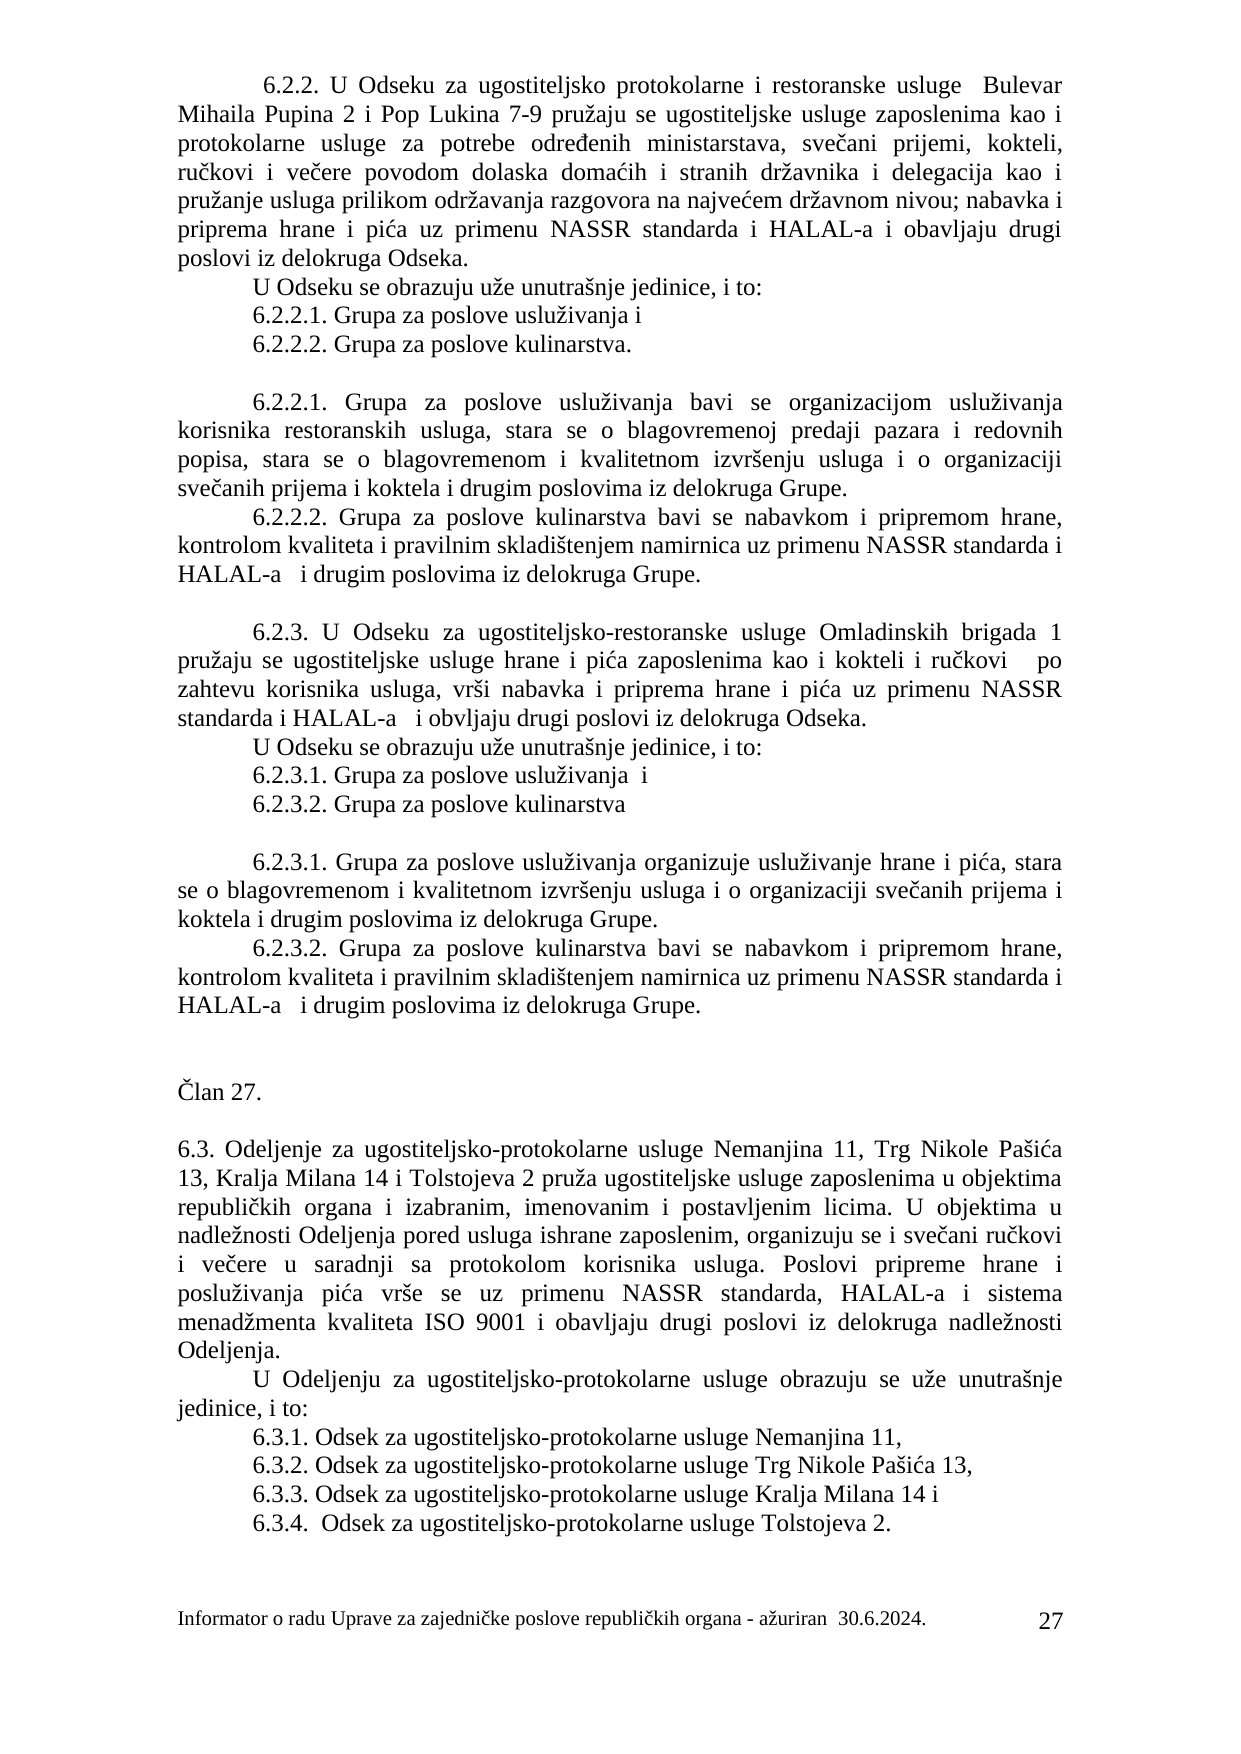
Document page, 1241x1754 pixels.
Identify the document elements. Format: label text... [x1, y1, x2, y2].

subtitle 6.2.3.2. Grupa za poslove kulinarstva bavi se nabavkom i pripremom hrane, kontrolom kvaliteta i pravilnim skladištenjem namirnica uz primenu NASSR standarda i HALAL-a i drugim poslovima iz delokruga Grupe. [177, 933, 1063, 1019]
subtitle 6.2.3.1. Grupa za poslove usluživanja i [177, 760, 1063, 789]
subtitle 6.2.2.2. Grupa za poslove kulinarstva bavi se nabavkom i pripremom hrane, kontrolom kvaliteta i pravilnim skladištenjem namirnica uz primenu NASSR standarda i HALAL-a i drugim poslovima iz delokruga Grupe. [177, 502, 1063, 588]
subtitle 6.3.2. Odsek za ugostiteljsko-protokolarne usluge Trg Nikole Pašića 13, [177, 1450, 1063, 1479]
subtitle 6.2.3. U Odseku za ugostiteljsko-restoranske usluge Omladinskih brigada 1 pružaju se ugostiteljske usluge hrane i pića zaposlenima kao i kokteli i ručkovi po zahtevu korisnika usluga, vrši nabavka i priprema hrane i pića uz primenu NASSR standarda i HALAL-a i obvljaju drugi poslovi iz delokruga Odseka. [177, 617, 1063, 732]
subtitle 6.2.2.2. Grupa za poslove kulinarstva. [177, 329, 1063, 358]
subtitle Član 27. [177, 1077, 1063, 1105]
subtitle U Odseku se obrazuju uže unutrašnje jedinice, i to: [177, 732, 1063, 760]
subtitle 6.2.3.2. Grupa za poslove kulinarstva [177, 789, 1063, 818]
subtitle 6.3.1. Odsek za ugostiteljsko-protokolarne usluge Nemanjina 11, [177, 1422, 1063, 1450]
subtitle 6.3.4. Odsek za ugostiteljsko-protokolarne usluge Tolstojeva 2. [177, 1508, 1063, 1537]
subtitle 6.2.3.1. Grupa za poslove usluživanja organizuje usluživanje hrane i pića, stara se o blagovremenom i kvalitetnom izvršenju usluga i o organizaciji svečanih prijema i koktela i drugim poslovima iz delokruga Grupe. [177, 847, 1063, 933]
subtitle U Odeljenju za ugostiteljsko-protokolarne usluge obrazuju se uže unutrašnje jedinice, i to: [177, 1364, 1063, 1422]
subtitle 6.2.2. U Odseku za ugostiteljsko protokolarne i restoranske usluge Bulevar Mihaila Pupina 2 i Pop Lukina 7-9 pružaju se ugostiteljske usluge zaposlenima kao i protokolarne usluge za potrebe određenih ministarstava, svečani prijemi, kokteli, ručkovi i večere povodom dolaska domaćih i stranih državnika i delegacija kao i pružanje usluga prilikom održavanja razgovora na najvećem državnom nivou; nabavka i priprema hrane i pića uz primenu NASSR standarda i HALAL-a i obavljaju drugi poslovi iz delokruga Odseka. [177, 70, 1063, 272]
subtitle 6.2.2.1. Grupa za poslove usluživanja i [177, 300, 1063, 329]
subtitle 6.3.3. Odsek za ugostiteljsko-protokolarne usluge Kralja Milana 14 i [177, 1479, 1063, 1508]
subtitle 6.2.2.1. Grupa za poslove usluživanja bavi se organizacijom usluživanja korisnika restoranskih usluga, stara se o blagovremenoj predaji pazara i redovnih popisa, stara se o blagovremenom i kvalitetnom izvršenju usluga i o organizaciji svečanih prijema i koktela i drugim poslovima iz delokruga Grupe. [177, 387, 1063, 502]
subtitle 6.3. Odeljenje za ugostiteljsko-protokolarne usluge Nemanjina 11, Trg Nikole Pašića 13, Kralja Milana 14 i Tolstojeva 2 pruža ugostiteljske usluge zaposlenima u objektima republičkih organa i izabranim, imenovanim i postavljenim licima. U objektima u nadležnosti Odeljenja pored usluga ishrane zaposlenim, organizuju se i svečani ručkovi i večere u saradnji sa protokolom korisnika usluga. Poslovi pripreme hrane i posluživanja pića vrše se uz primenu NASSR standarda, HALAL-a i sistema menadžmenta kvaliteta ISO 9001 i obavljaju drugi poslovi iz delokruga nadležnosti Odeljenja. [177, 1134, 1063, 1364]
subtitle U Odseku se obrazuju uže unutrašnje jedinice, i to: [177, 272, 1063, 300]
